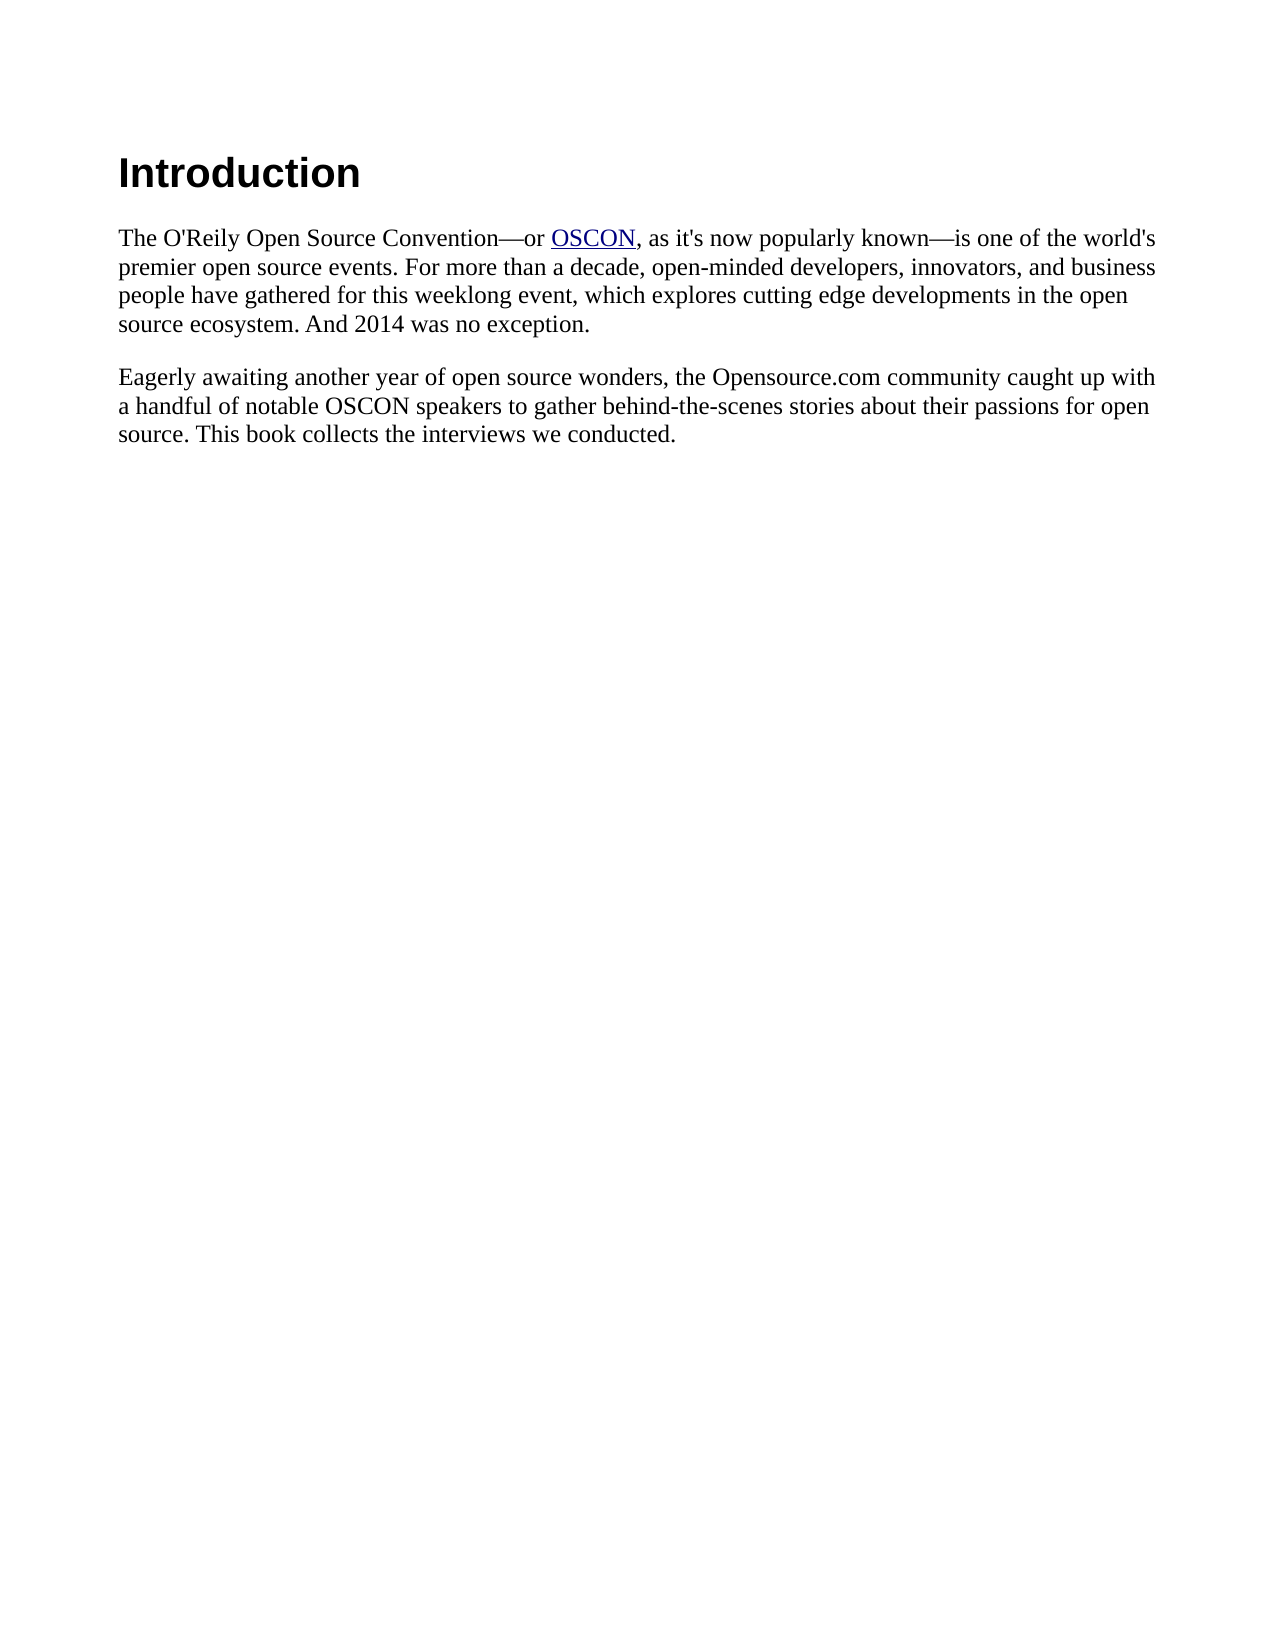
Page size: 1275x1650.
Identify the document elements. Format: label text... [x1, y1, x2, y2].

text The O'Reily Open Source Convention—or OSCON, as it's now popularly known—is one of the world's premier open source events. For more than a decade, open-minded developers, innovators, and business people have gathered for this weeklong event, which explores cutting edge developments in the open source ecosystem. And 2014 was no exception. [118, 223, 1157, 338]
subtitle Introduction [118, 148, 1157, 196]
text Eagerly awaiting another year of open source wonders, the Opensource.com community caught up with a handful of notable OSCON speakers to gather behind-the-scenes stories about their passions for open source. This book collects the interviews we conducted. [118, 362, 1157, 448]
